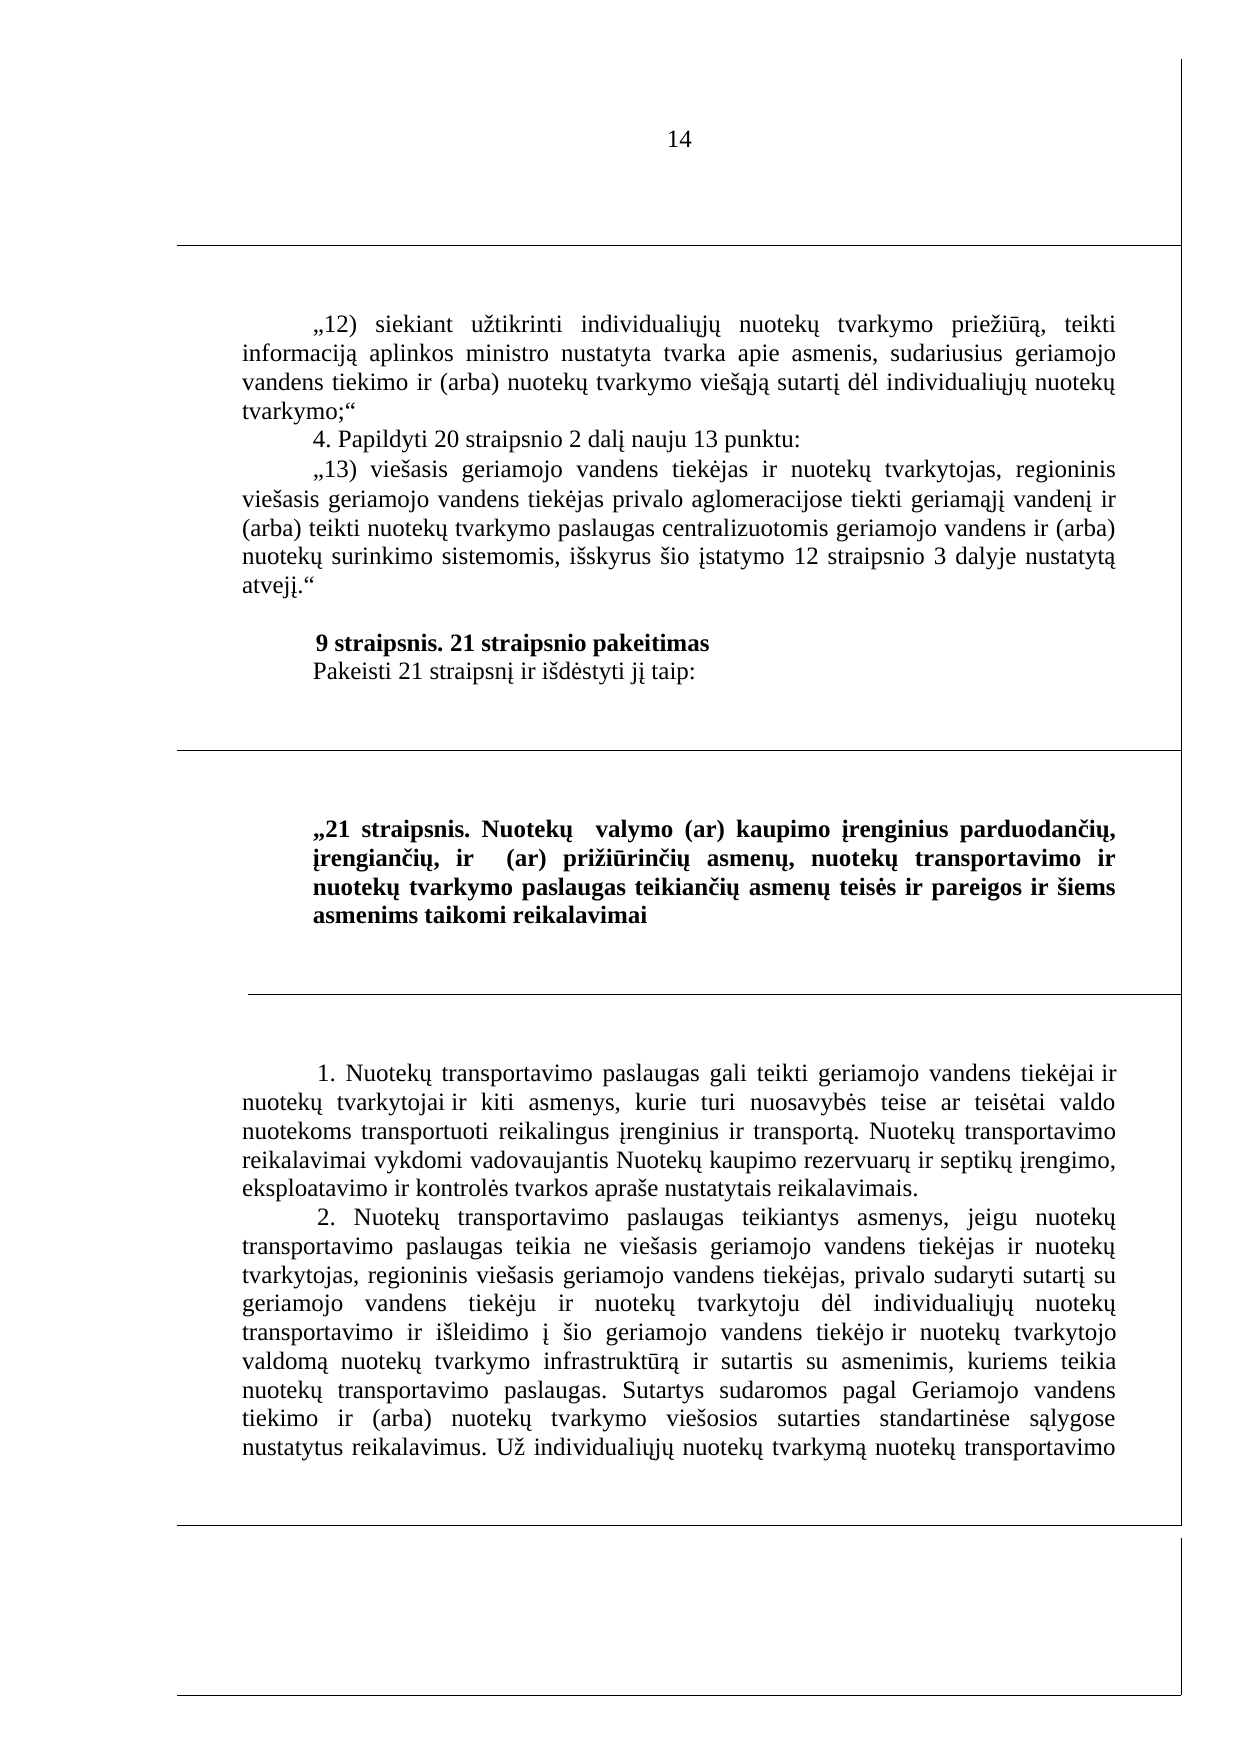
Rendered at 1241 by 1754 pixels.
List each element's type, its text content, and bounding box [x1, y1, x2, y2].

text 4. Papildyti 20 straipsnio 2 dalį nauju 13 punktu: [177, 424, 1181, 453]
text „12) siekiant užtikrinti individualiųjų nuotekų tvarkymo priežiūrą, teikti informaciją aplinkos ministro nustatyta tvarka apie asmenis, sudariusius geriamojo vandens tiekimo ir (arba) nuotekų tvarkymo viešąją sutartį dėl individualiųjų nuotekų tvarkymo;“ [177, 245, 1181, 424]
text 1. Nuotekų transportavimo paslaugas gali teikti geriamojo vandens tiekėjai ir nuotekų tvarkytojai ir kiti asmenys, kurie turi nuosavybės teise ar teisėtai valdo nuotekoms transportuoti reikalingus įrenginius ir transportą. Nuotekų transportavimo reikalavimai vykdomi vadovaujantis Nuotekų kaupimo rezervuarų ir septikų įrengimo, eksploatavimo ir kontrolės tvarkos apraše nustatytais reikalavimais. [177, 994, 1181, 1202]
text 2. Nuotekų transportavimo paslaugas teikiantys asmenys, jeigu nuotekų transportavimo paslaugas teikia ne viešasis geriamojo vandens tiekėjas ir nuotekų tvarkytojas, regioninis viešasis geriamojo vandens tiekėjas, privalo sudaryti sutartį su geriamojo vandens tiekėju ir nuotekų tvarkytoju dėl individualiųjų nuotekų transportavimo ir išleidimo į šio geriamojo vandens tiekėjo ir nuotekų tvarkytojo valdomą nuotekų tvarkymo infrastruktūrą ir sutartis su asmenimis, kuriems teikia nuotekų transportavimo paslaugas. Sutartys sudaromos pagal Geriamojo vandens tiekimo ir (arba) nuotekų tvarkymo viešosios sutarties standartinėse sąlygose nustatytus reikalavimus. Už individualiųjų nuotekų tvarkymą nuotekų transportavimo [177, 1202, 1181, 1525]
text Pakeisti 21 straipsnį ir išdėstyti jį taip: [177, 656, 1181, 750]
text 9 straipsnis. 21 straipsnio pakeitimas [177, 628, 1181, 656]
text „13) viešasis geriamojo vandens tiekėjas ir nuotekų tvarkytojas, regioninis viešasis geriamojo vandens tiekėjas privalo aglomeracijose tiekti geriamąjį vandenį ir (arba) teikti nuotekų tvarkymo paslaugas centralizuotomis geriamojo vandens ir (arba) nuotekų surinkimo sistemomis, išskyrus šio įstatymo 12 straipsnio 3 dalyje nustatytą atvejį.“ [177, 453, 1181, 599]
text „21 straipsnis. Nuotekų valymo (ar) kaupimo įrenginius parduodančių, įrengiančių, ir (ar) prižiūrinčių asmenų, nuotekų transportavimo ir nuotekų tvarkymo paslaugas teikiančių asmenų teisės ir pareigos ir šiems asmenims taikomi reikalavimai [248, 750, 1181, 994]
